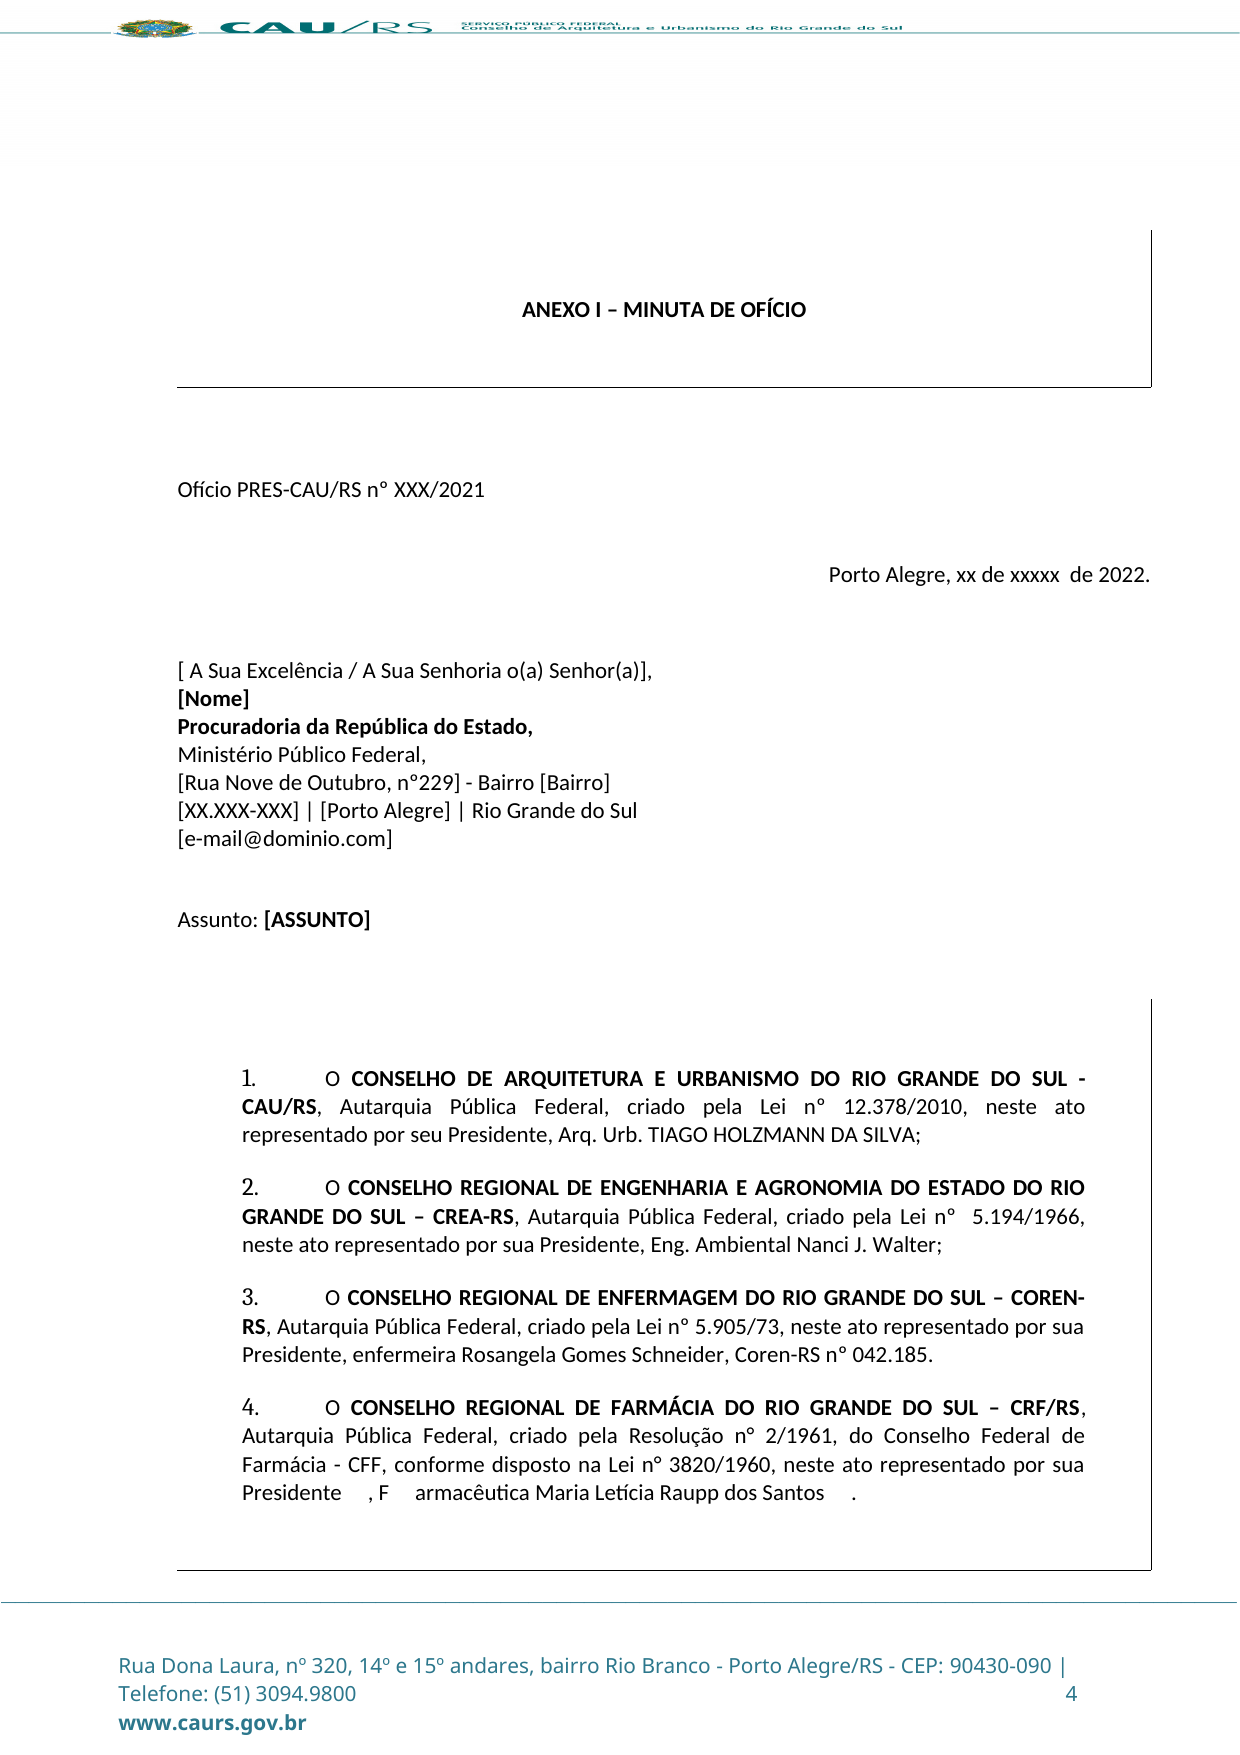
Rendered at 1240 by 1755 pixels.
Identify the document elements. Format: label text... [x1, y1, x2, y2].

text [XX.XXX-XXX] | [Porto Alegre] | Rio Grande do Sul [177, 796, 1151, 824]
text [Nome] [177, 684, 1151, 712]
text Porto Alegre, xx de xxxxx de 2022. [177, 560, 1151, 588]
text ANEXO I – MINUTA DE OFÍCIO [177, 230, 1151, 387]
text Ministério Público Federal, [177, 740, 1151, 768]
text Ofício PRES-CAU/RS nº XXX/2021 [177, 476, 1151, 504]
list O CONSELHO DE ARQUITETURA E URBANISMO DO RIO GRANDE DO SUL - CAU/RS, Autarquia Pública Federal, criado pela Lei nº 12.378/2010, neste ato representado por seu Presidente, Arq. Urb. TIAGO HOLZMANN DA SILVA; [177, 999, 1151, 1109]
text Procuradoria da República do Estado, [177, 712, 1151, 740]
text Assunto: [ASSUNTO] [177, 905, 1151, 933]
text [e-mail@dominio.com] [177, 824, 1151, 852]
list O CONSELHO REGIONAL DE FARMÁCIA DO RIO GRANDE DO SUL – CRF/RS, Autarquia Pública Federal, criado pela Resolução n° 2/1961, do Conselho Federal de Farmácia - CFF, conforme disposto na Lei n° 3820/1960, neste ato representado por sua Presidente , F armacêutica Maria Letícia Raupp dos Santos . [177, 1328, 1151, 1570]
text [Rua Nove de Outubro, nº229] - Bairro [Bairro] [177, 768, 1151, 796]
list O CONSELHO REGIONAL DE ENGENHARIA E AGRONOMIA DO ESTADO DO RIO GRANDE DO SUL – CREA-RS, Autarquia Pública Federal, criado pela Lei nº 5.194/1966, neste ato representado por sua Presidente, Eng. Ambiental Nanci J. Walter; [177, 1109, 1151, 1218]
list O CONSELHO REGIONAL DE ENFERMAGEM DO RIO GRANDE DO SUL – COREN-RS, Autarquia Pública Federal, criado pela Lei nº 5.905/73, neste ato representado por sua Presidente, enfermeira Rosangela Gomes Schneider, Coren-RS nº 042.185. [177, 1218, 1151, 1328]
text [ A Sua Excelência / A Sua Senhoria o(a) Senhor(a)], [177, 656, 1151, 684]
